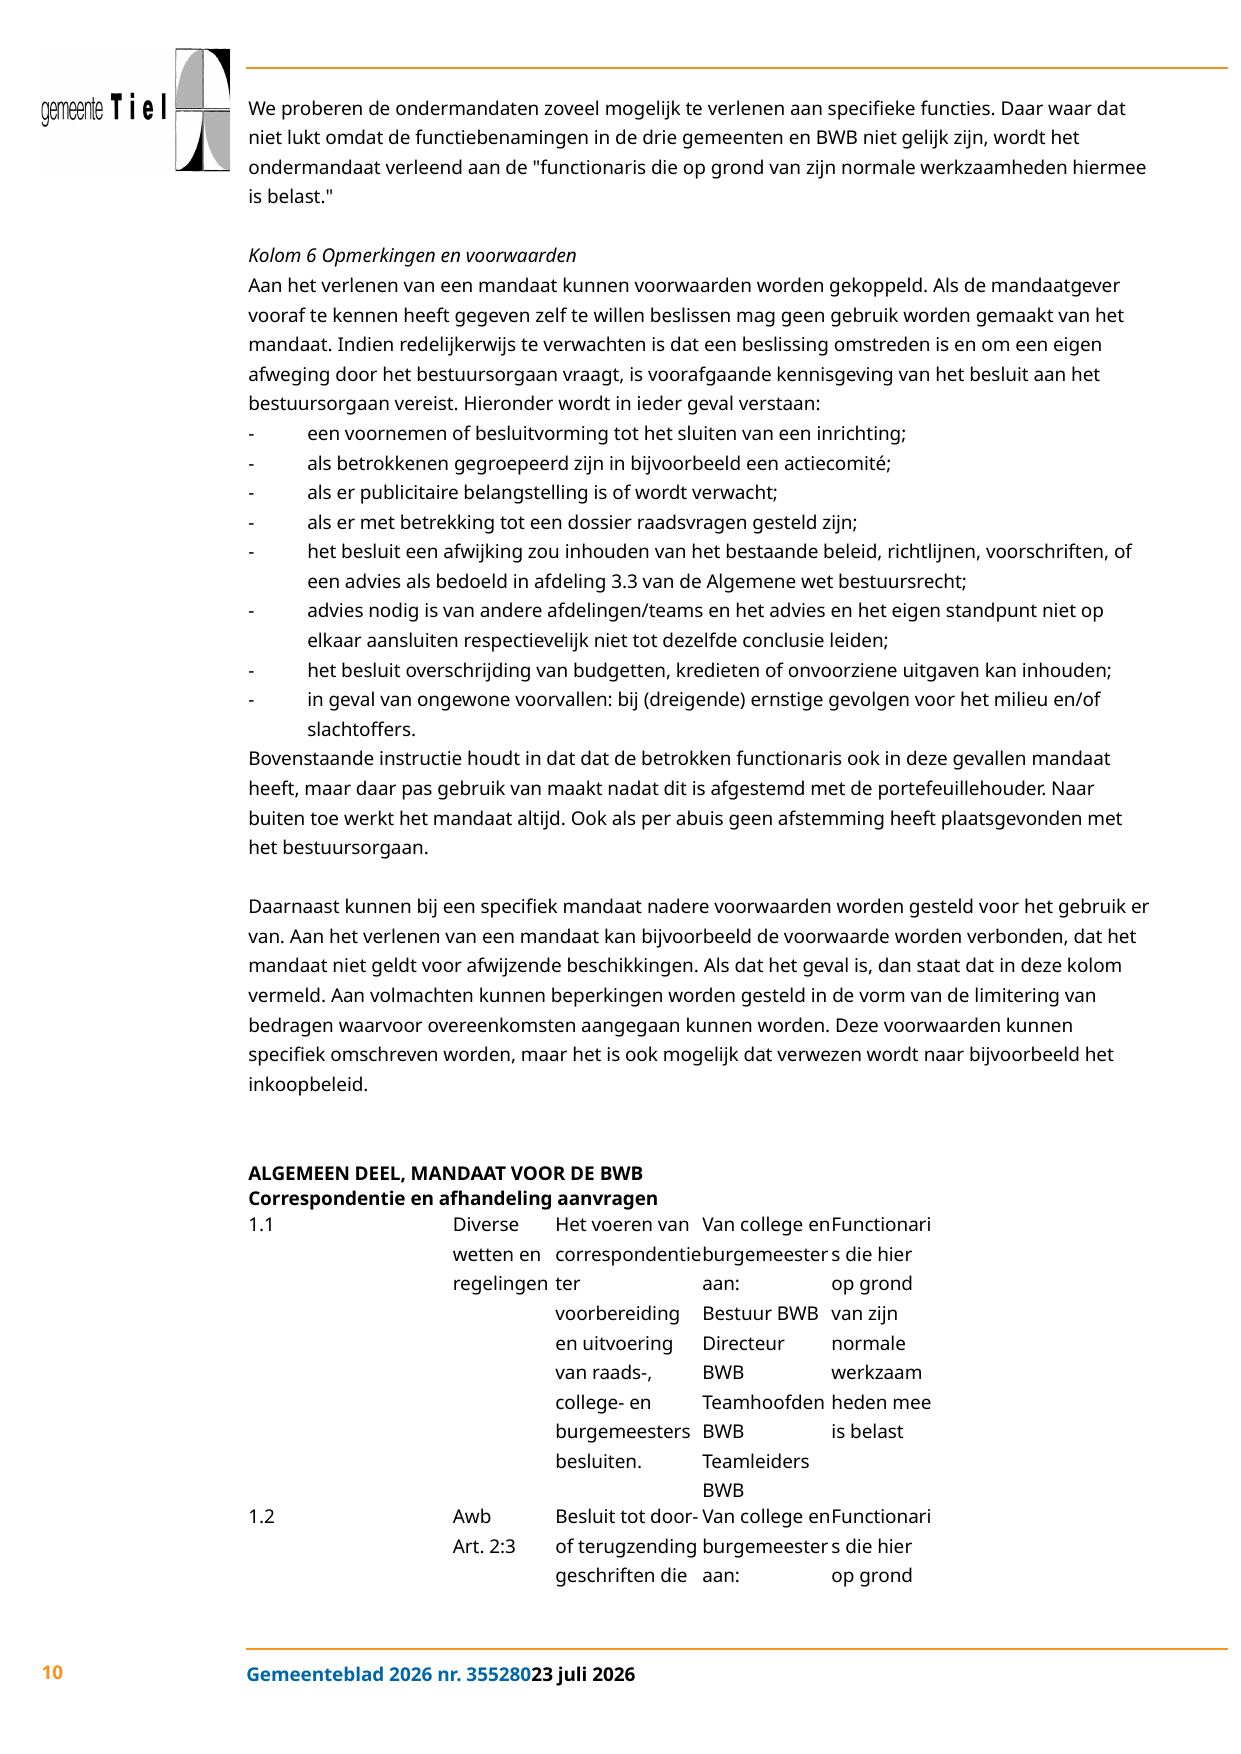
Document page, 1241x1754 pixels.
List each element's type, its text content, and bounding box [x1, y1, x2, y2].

list advies nodig is van andere afdelingen/teams en het advies en het eigen standpunt niet op elkaar aansluiten respectievelijk niet tot dezelfde conclusie leiden; [248, 598, 1152, 653]
table_cell Functionaris die hier op grond [831, 1503, 933, 1588]
list het besluit overschrijding van budgetten, kredieten of onvoorziene uitgaven kan inhouden; [248, 657, 1152, 683]
table_cell Diverse wetten en regelingen [453, 1211, 555, 1503]
text Bovenstaande instructie houdt in dat dat de betrokken functionaris ook in deze gevallen mandaat heeft, maar daar pas gebruik van maakt nadat dit is afgestemd met de portefeuillehouder. Naar buiten toe werkt het mandaat altijd. Ook als per abuis geen afstemming heeft plaatsgevonden met het bestuursorgaan. [248, 746, 1152, 860]
table_header ALGEMEEN DEEL, MANDAAT VOOR DE BWB [248, 1130, 1049, 1186]
table_cell [934, 1211, 1049, 1503]
table_cell Van college en burgemeester aan: [702, 1503, 831, 1588]
list in geval van ongewone voorvallen: bij (dreigende) ernstige gevolgen voor het milieu en/of slachtoffers. [248, 686, 1152, 742]
table_cell 1.1 [248, 1211, 453, 1503]
table_cell [934, 1503, 1049, 1588]
text Kolom 6 Opmerkingen en voorwaarden [248, 243, 1152, 268]
table_cell Awb Art. 2:3 [453, 1503, 555, 1588]
list als betrokkenen gegroepeerd zijn in bijvoorbeeld een actiecomité; [248, 450, 1152, 476]
table_cell Besluit tot door- of terugzending geschriften die [555, 1503, 702, 1588]
table_cell Correspondentie en afhandeling aanvragen [248, 1186, 1049, 1211]
list het besluit een afwijking zou inhouden van het bestaande beleid, richtlijnen, voorschriften, of een advies als bedoeld in afdeling 3.3 van de Algemene wet bestuursrecht; [248, 538, 1152, 594]
list als er met betrekking tot een dossier raadsvragen gesteld zijn; [248, 509, 1152, 535]
picture [41, 47, 231, 172]
table_cell Van college en burgemeester aan: Bestuur BWB Directeur BWB Teamhoofden BWB Teamleiders BWB [702, 1211, 831, 1503]
text Daarnaast kunnen bij een specifiek mandaat nadere voorwaarden worden gesteld voor het gebruik er van. Aan het verlenen van een mandaat kan bijvoorbeeld de voorwaarde worden verbonden, dat het mandaat niet geldt voor afwijzende beschikkingen. Als dat het geval is, dan staat dat in deze kolom vermeld. Aan volmachten kunnen beperkingen worden gesteld in de vorm van de limitering van bedragen waarvoor overeenkomsten aangegaan kunnen worden. Deze voorwaarden kunnen specifiek omschreven worden, maar het is ook mogelijk dat verwezen wordt naar bijvoorbeeld het inkoopbeleid. [248, 893, 1152, 1097]
table_cell Het voeren van correspondentie ter voorbereiding en uitvoering van raads-, college- en burgemeestersbesluiten. [555, 1211, 702, 1503]
list een voornemen of besluitvorming tot het sluiten van een inrichting; [248, 420, 1152, 446]
table_cell Functionaris die hier op grond van zijn normale werkzaamheden mee is belast [831, 1211, 933, 1503]
table_cell 1.2 [248, 1503, 453, 1588]
text We proberen de ondermandaten zoveel mogelijk te verlenen aan specifieke functies. Daar waar dat niet lukt omdat de functiebenamingen in de drie gemeenten en BWB niet gelijk zijn, wordt het ondermandaat verleend aan de "functionaris die op grond van zijn normale werkzaamheden hiermee is belast." [248, 95, 1152, 209]
list als er publicitaire belangstelling is of wordt verwacht; [248, 479, 1152, 505]
text Aan het verlenen van een mandaat kunnen voorwaarden worden gekoppeld. Als de mandaatgever vooraf te kennen heeft gegeven zelf te willen beslissen mag geen gebruik worden gemaakt van het mandaat. Indien redelijkerwijs te verwachten is dat een beslissing omstreden is en om een eigen afweging door het bestuursorgaan vraagt, is voorafgaande kennisgeving van het besluit aan het bestuursorgaan vereist. Hieronder wordt in ieder geval verstaan: [248, 272, 1152, 416]
